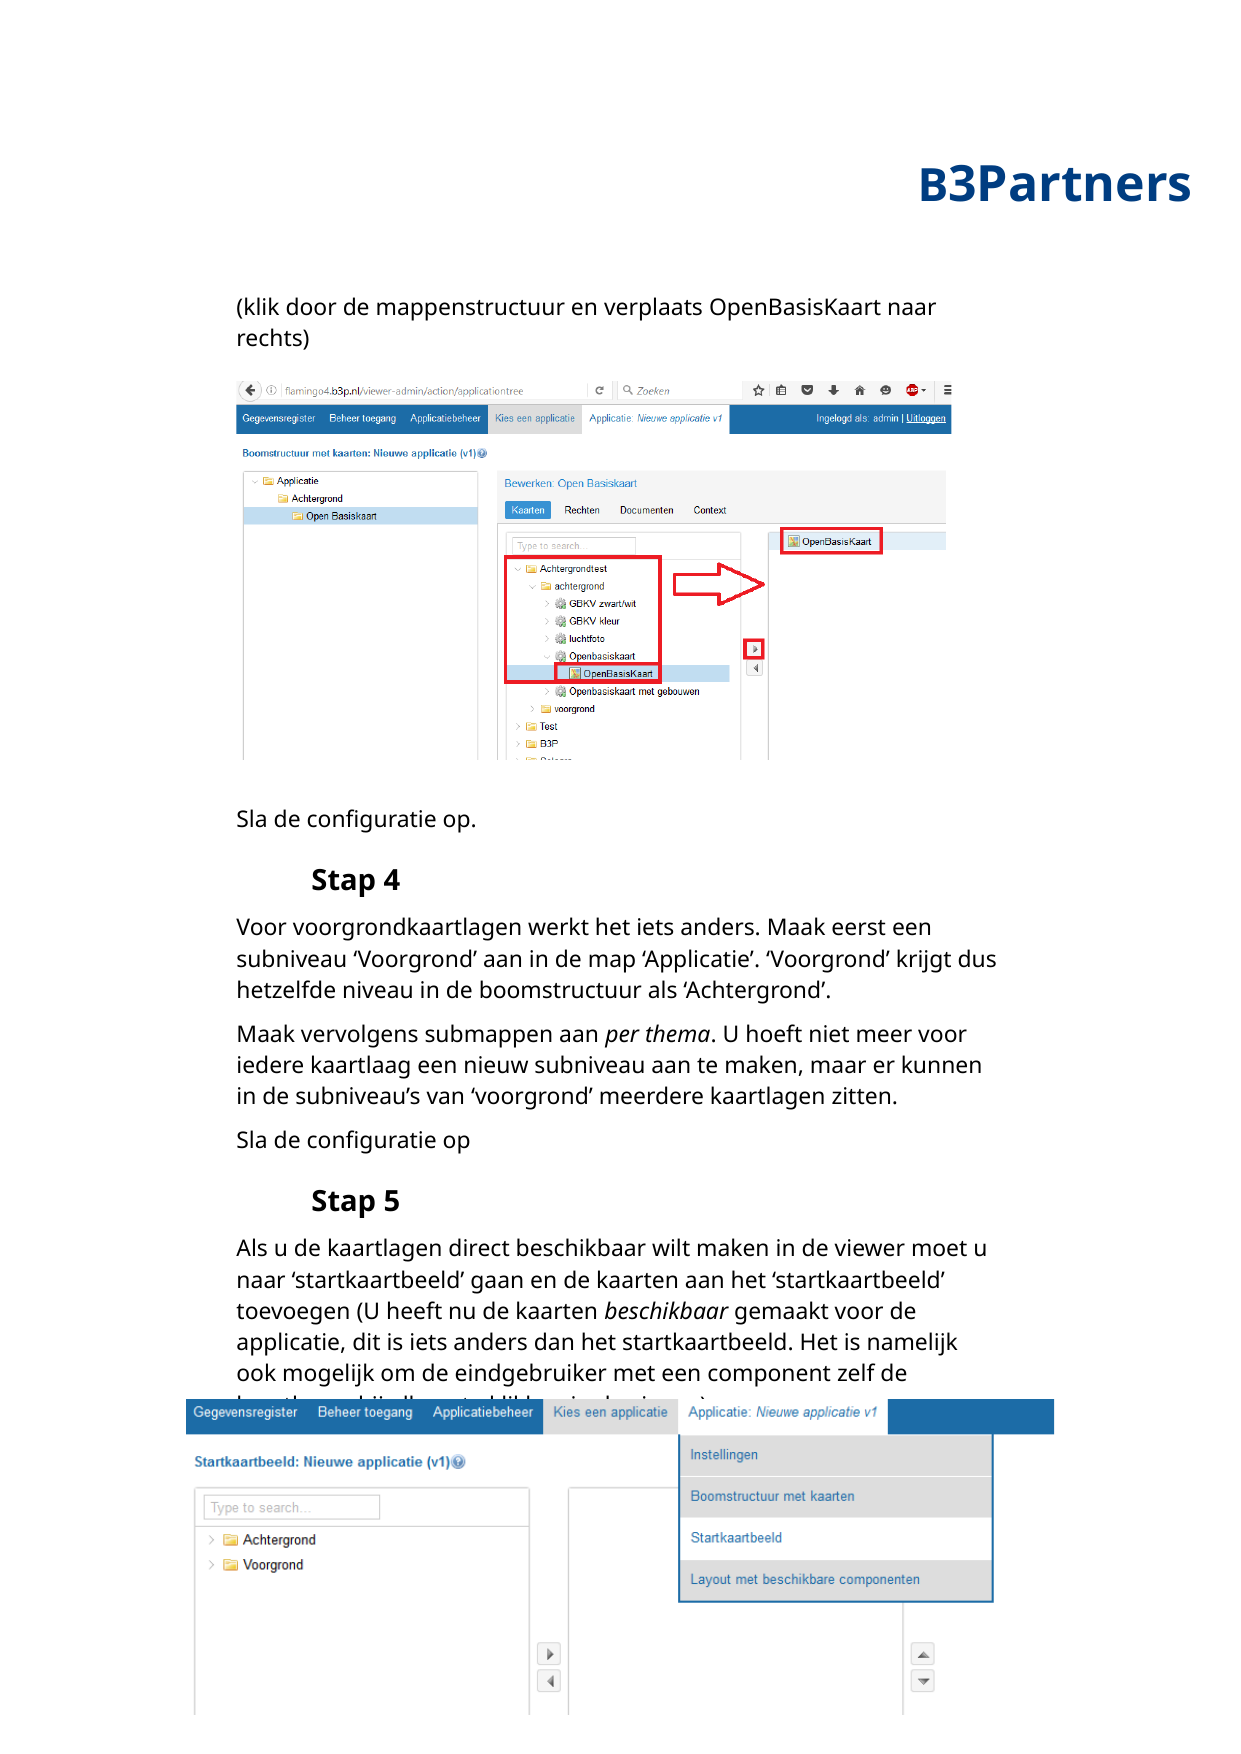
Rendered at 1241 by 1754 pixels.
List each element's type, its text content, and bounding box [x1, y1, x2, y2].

text Maak vervolgens submappen aan per thema. U hoeft niet meer voor iedere kaartlaag een nieuw subniveau aan te maken, maar er kunnen in de subniveau’s van ‘voorgrond’ meerdere kaartlagen zitten. [236, 1018, 1004, 1111]
text (klik door de mappenstructuur en verplaats OpenBasisKaart naar rechts) [236, 291, 1004, 353]
text Sla de configuratie op [236, 1124, 1004, 1155]
subtitle Stap 5 [236, 1180, 1004, 1220]
picture [236, 381, 952, 760]
text Sla de configuratie op. [236, 803, 1004, 834]
subtitle Stap 4 [236, 859, 1004, 899]
text Als u de kaartlagen direct beschikbaar wilt maken in de viewer moet u naar ‘startkaartbeeld’ gaan en de kaarten aan het ‘startkaartbeeld’ toevoegen (U heeft nu de kaarten beschikbaar gemaakt voor de applicatie, dit is iets anders dan het startkaartbeeld. Het is namelijk ook mogelijk om de eindgebruiker met een component zelf de kaartlagen bij elkaar te klikken in de viewer). [236, 1232, 1004, 1399]
text Voor voorgrondkaartlagen werkt het iets anders. Maak eerst een subniveau ‘Voorgrond’ aan in de map ‘Applicatie’. ‘Voorgrond’ krijgt dus hetzelfde niveau in de boomstructuur als ‘Achtergrond’. [236, 911, 1004, 1005]
picture [186, 1399, 1055, 1715]
